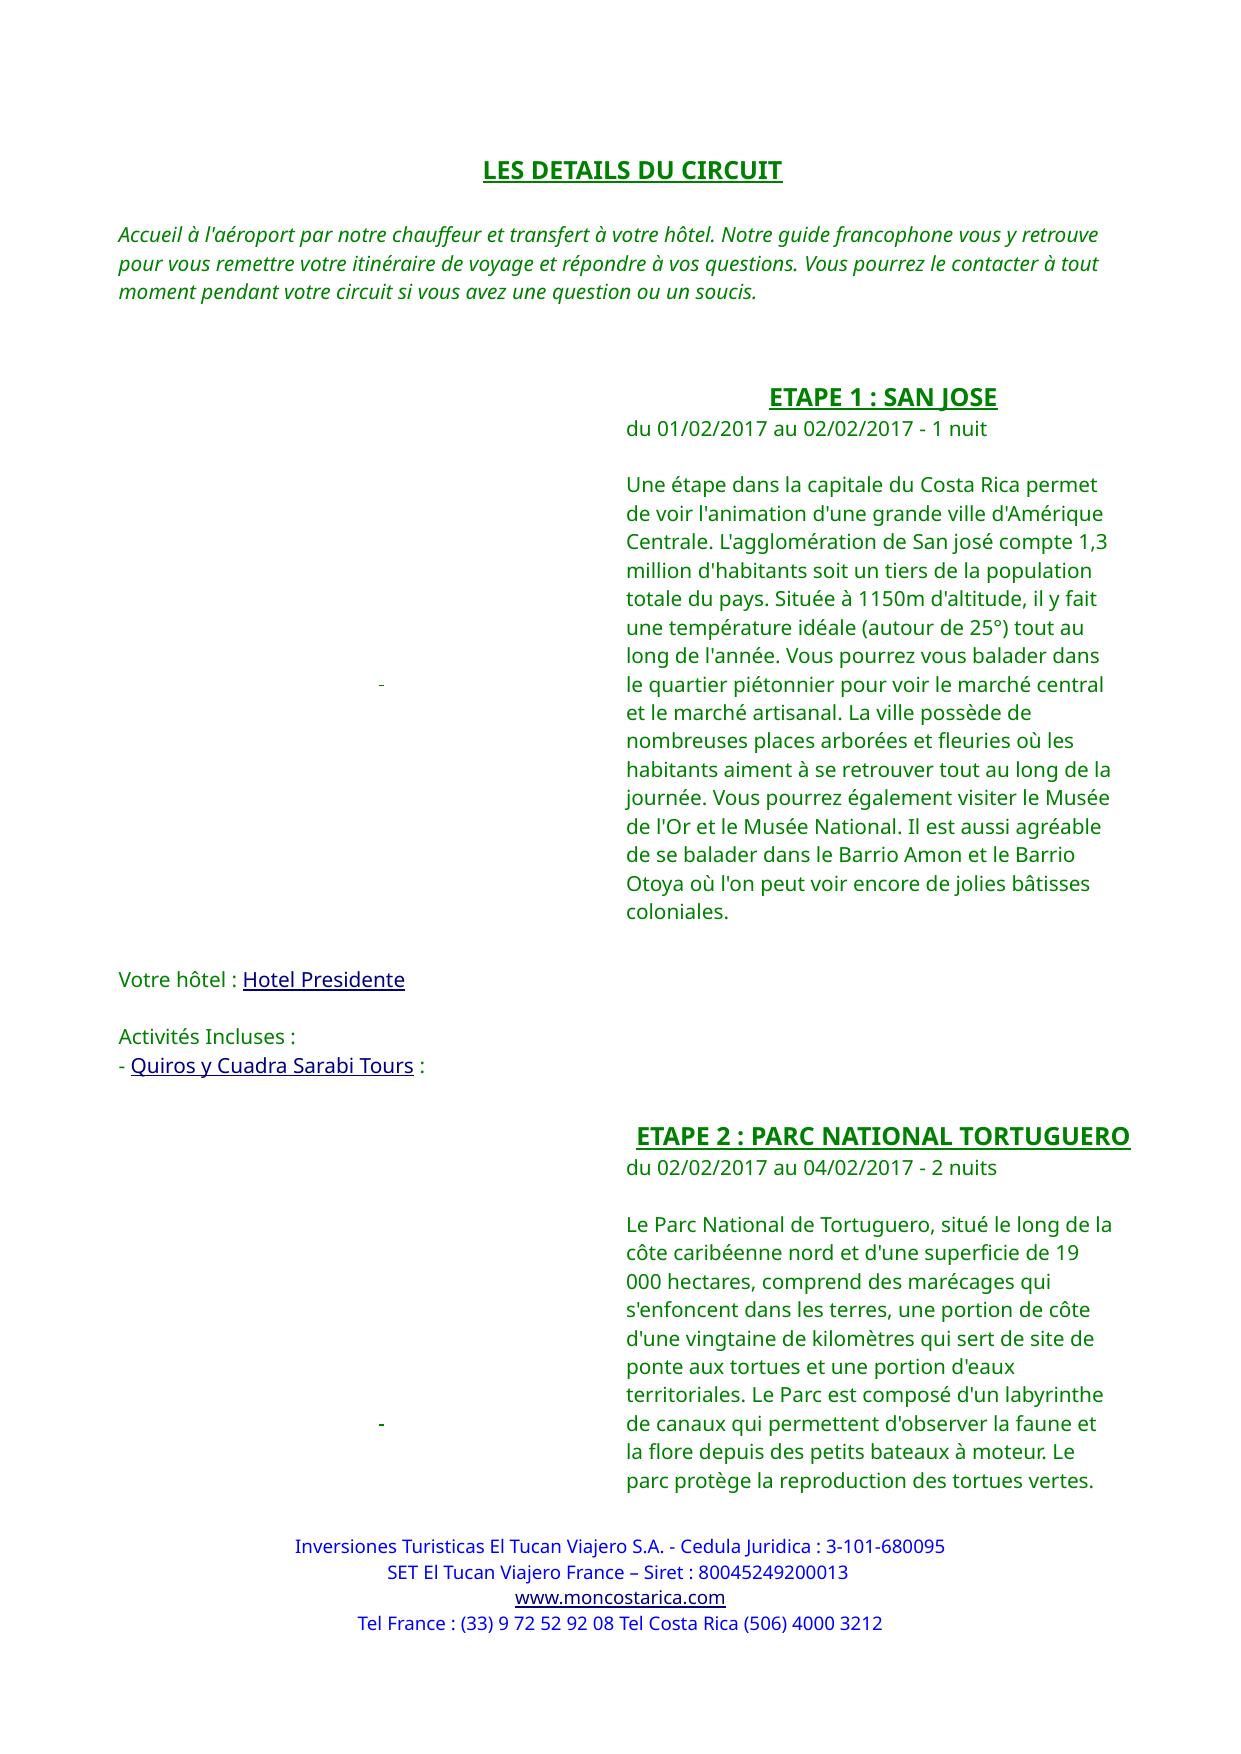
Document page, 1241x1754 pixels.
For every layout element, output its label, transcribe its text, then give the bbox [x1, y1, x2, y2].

table_header [118, 374, 620, 931]
table_header [118, 1113, 620, 1500]
text Votre hôtel : Hotel Presidente [118, 965, 1122, 994]
text Activités Incluses : [118, 1022, 1122, 1051]
table_header ETAPE 1 : SAN JOSE du 01/02/2017 au 02/02/2017 - 1 nuit Une étape dans la capitale du Costa Rica permet de voir l'animation d'une grande ville d'Amérique Centrale. L'agglomération de San josé compte 1,3 million d'habitants soit un tiers de la population totale du pays. Située à 1150m d'altitude, il y fait une température idéale (autour de 25°) tout au long de l'année. Vous pourrez vous balader dans le quartier piétonnier pour voir le marché central et le marché artisanal. La ville possède de nombreuses places arborées et fleuries où les habitants aiment à se retrouver tout au long de la journée. Vous pourrez également visiter le Musée de l'Or et le Musée National. Il est aussi agréable de se balader dans le Barrio Amon et le Barrio Otoya où l'on peut voir encore de jolies bâtisses coloniales. [620, 374, 1122, 931]
text - Quiros y Cuadra Sarabi Tours : [118, 1051, 1122, 1079]
text LES DETAILS DU CIRCUIT [118, 152, 1146, 186]
table_header ETAPE 2 : PARC NATIONAL TORTUGUERO du 02/02/2017 au 04/02/2017 - 2 nuits Le Parc National de Tortuguero, situé le long de la côte caribéenne nord et d'une superficie de 19 000 hectares, comprend des marécages qui s'enfoncent dans les terres, une portion de côte d'une vingtaine de kilomètres qui sert de site de ponte aux tortues et une portion d'eaux territoriales. Le Parc est composé d'un labyrinthe de canaux qui permettent d'observer la faune et la flore depuis des petits bateaux à moteur. Le parc protège la reproduction des tortues vertes. Vous assisterez à la ponte des tortues vertes (Juin à Octobre) ou des tortues luth géantes (mi-février à juillet) ou assisterez à l'éclosion et le retour à la mer des bébés tortues. Vous pourrez admirer plus de 300 espèces d'oiseaux dont le fameux toucan, 57 espèces d'amphibiens, 111 espèces de reptiles et 60 espèces de mammifères dont les jaguars, tapirs, ocelots, crocodiles... Le village de Tortuguero est un village pittoresque qui s'étend entre la mer des caraibes et le canal principal. Tous les logdes de Tortuguero sont isolés entre canaux et forêt, on y accède uniquement en bateau depuis les ports de la Pavona ou Cano Banco ou depuis l'aéroport de Tortuguero. Ils proposent tous des formules tout inclus : transport depuis San José en bus puis bateau, repas, guide, logement et excursion. [620, 1113, 1122, 1500]
text Accueil à l'aéroport par notre chauffeur et transfert à votre hôtel. Notre guide francophone vous y retrouve pour vous remettre votre itinéraire de voyage et répondre à vos questions. Vous pourrez le contacter à tout moment pendant votre circuit si vous avez une question ou un soucis. [118, 221, 1146, 306]
